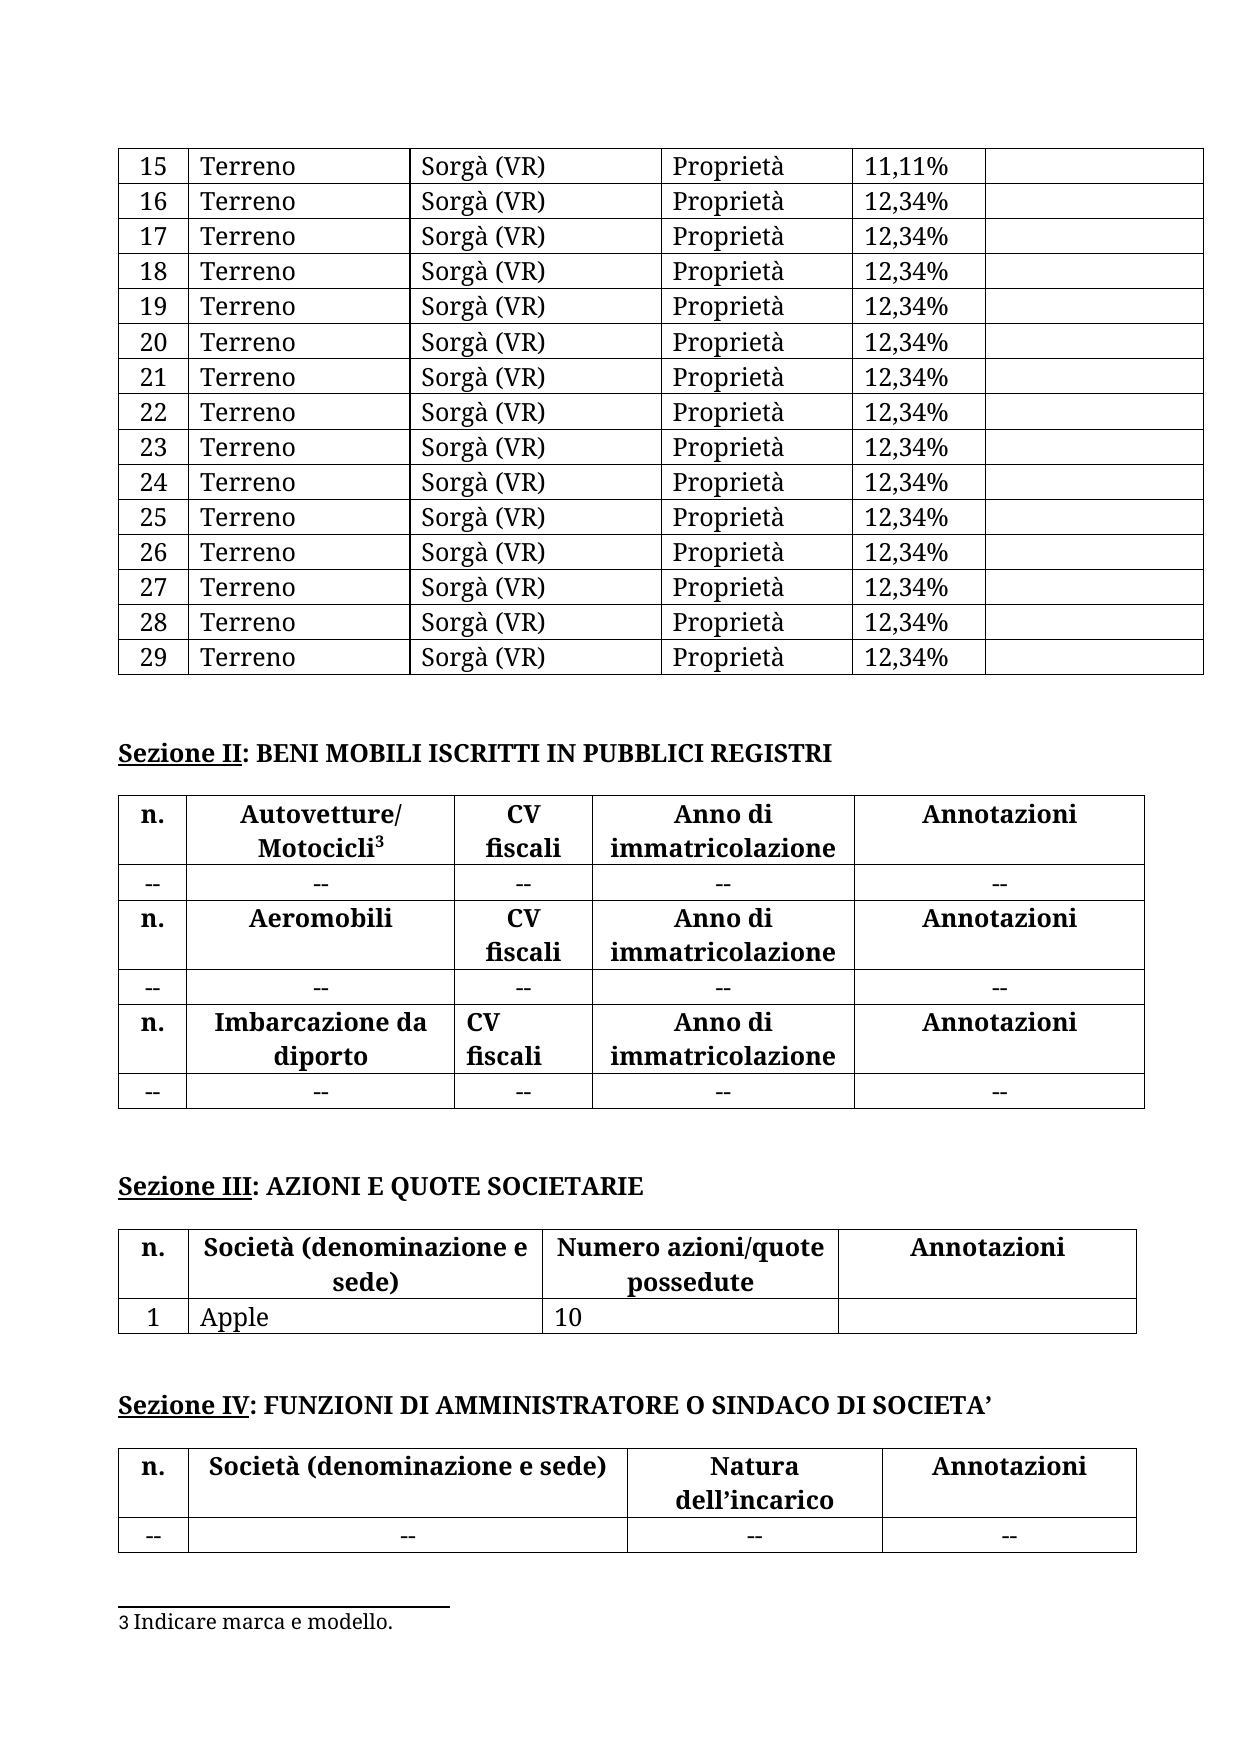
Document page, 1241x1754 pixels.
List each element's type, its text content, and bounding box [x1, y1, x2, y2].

table_cell Terreno [189, 640, 409, 674]
table_cell Proprietà [662, 324, 852, 358]
table_cell 18 [119, 254, 188, 288]
table_cell Terreno [189, 254, 409, 288]
table_cell [986, 149, 1203, 183]
table_cell 12,34% [853, 184, 985, 218]
table_cell [986, 535, 1203, 569]
table_cell 12,34% [853, 500, 985, 534]
table_cell Terreno [189, 359, 409, 393]
table_cell -- [855, 1074, 1144, 1108]
table_cell -- [187, 970, 454, 1004]
table_cell Proprietà [662, 149, 852, 183]
table_cell Sorgà (VR) [411, 465, 661, 499]
table_cell 12,34% [853, 640, 985, 674]
table_cell Sorgà (VR) [411, 570, 661, 604]
table_header Natura dell’incarico [628, 1449, 882, 1517]
table_cell Proprietà [662, 430, 852, 463]
table_cell Sorgà (VR) [411, 149, 661, 183]
table_cell -- [593, 865, 854, 899]
table_cell Terreno [189, 289, 409, 323]
table_cell 23 [119, 430, 188, 463]
table_cell 22 [119, 394, 188, 428]
table_cell Proprietà [662, 570, 852, 604]
table_header n. [119, 1230, 188, 1298]
table_cell -- [628, 1518, 882, 1552]
text Sezione IV: FUNZIONI DI AMMINISTRATORE O SINDACO DI SOCIETA’ [118, 1387, 1122, 1421]
table_cell 10 [543, 1299, 838, 1333]
table_cell Terreno [189, 500, 409, 534]
table_cell 19 [119, 289, 188, 323]
table_cell 21 [119, 359, 188, 393]
table_cell Terreno [189, 219, 409, 253]
table_cell Sorgà (VR) [411, 394, 661, 428]
table_cell Terreno [189, 570, 409, 604]
table_cell Terreno [189, 465, 409, 499]
table_cell -- [119, 1518, 188, 1552]
table_cell Sorgà (VR) [411, 359, 661, 393]
table_cell Sorgà (VR) [411, 640, 661, 674]
table_cell 1 [119, 1299, 188, 1333]
table_cell Terreno [189, 324, 409, 358]
table_cell [986, 605, 1203, 639]
table_cell Sorgà (VR) [411, 184, 661, 218]
table_cell 12,34% [853, 394, 985, 428]
table_cell [986, 394, 1203, 428]
table_cell n. [119, 901, 186, 969]
table_cell 20 [119, 324, 188, 358]
table_cell -- [189, 1518, 627, 1552]
table_header Autovetture/Motocicli [187, 796, 454, 864]
table_cell -- [187, 865, 454, 899]
table_cell -- [455, 970, 592, 1004]
table_cell [986, 430, 1203, 463]
table_cell 26 [119, 535, 188, 569]
table_cell n. [119, 1005, 186, 1073]
table_cell Proprietà [662, 465, 852, 499]
table_cell [986, 254, 1203, 288]
table_cell Anno di immatricolazione [593, 901, 854, 969]
table_cell 28 [119, 605, 188, 639]
table_cell 12,34% [853, 430, 985, 463]
table_cell 15 [119, 149, 188, 183]
table_cell 12,34% [853, 324, 985, 358]
table_cell Proprietà [662, 359, 852, 393]
table_cell Imbarcazione da diporto [187, 1005, 454, 1073]
text Sezione II: BENI MOBILI ISCRITTI IN PUBBLICI REGISTRI [118, 735, 1122, 769]
table_cell Annotazioni [855, 1005, 1144, 1073]
table_cell Sorgà (VR) [411, 605, 661, 639]
table_cell Sorgà (VR) [411, 324, 661, 358]
table_cell Proprietà [662, 535, 852, 569]
table_cell Anno di immatricolazione [593, 1005, 854, 1073]
table_cell 12,34% [853, 254, 985, 288]
table_cell Sorgà (VR) [411, 219, 661, 253]
table_cell Terreno [189, 149, 409, 183]
text Sezione III: AZIONI E QUOTE SOCIETARIE [118, 1169, 1122, 1203]
table_cell -- [119, 865, 186, 899]
table_cell Proprietà [662, 184, 852, 218]
table_cell 12,34% [853, 289, 985, 323]
table_cell -- [883, 1518, 1136, 1552]
table_cell 12,34% [853, 605, 985, 639]
table_cell Aeromobili [187, 901, 454, 969]
table_cell Proprietà [662, 640, 852, 674]
table_cell [986, 184, 1203, 218]
table_header Società (denominazione e sede) [189, 1230, 542, 1298]
table_cell 24 [119, 465, 188, 499]
table_cell Sorgà (VR) [411, 254, 661, 288]
table_cell Proprietà [662, 254, 852, 288]
table_cell Annotazioni [855, 901, 1144, 969]
table_cell 12,34% [853, 359, 985, 393]
table_cell -- [455, 865, 592, 899]
table_cell 29 [119, 640, 188, 674]
table_cell [986, 640, 1203, 674]
table_header Numero azioni/quote possedute [543, 1230, 838, 1298]
table_cell Proprietà [662, 219, 852, 253]
table_cell 17 [119, 219, 188, 253]
table_cell 12,34% [853, 570, 985, 604]
table_cell CV fiscali [455, 901, 592, 969]
table_header Annotazioni [839, 1230, 1136, 1298]
table_cell 12,34% [853, 535, 985, 569]
table_cell Sorgà (VR) [411, 535, 661, 569]
table_cell 12,34% [853, 465, 985, 499]
table_cell -- [855, 865, 1144, 899]
table_cell Sorgà (VR) [411, 289, 661, 323]
table_cell Terreno [189, 430, 409, 463]
table_cell Proprietà [662, 605, 852, 639]
table_cell Sorgà (VR) [411, 500, 661, 534]
table_cell 12,34% [853, 219, 985, 253]
table_header Annotazioni [855, 796, 1144, 864]
table_cell Proprietà [662, 394, 852, 428]
table_cell [986, 359, 1203, 393]
table_cell [986, 289, 1203, 323]
table_cell -- [119, 970, 186, 1004]
table_header CV fiscali [455, 796, 592, 864]
table_cell [986, 219, 1203, 253]
table_cell Terreno [189, 605, 409, 639]
table_header Società (denominazione e sede) [189, 1449, 627, 1517]
table_cell -- [455, 1074, 592, 1108]
table_cell [986, 465, 1203, 499]
table_cell Proprietà [662, 500, 852, 534]
table_cell -- [593, 970, 854, 1004]
table_cell Apple [189, 1299, 542, 1333]
table_cell Terreno [189, 184, 409, 218]
table_cell -- [119, 1074, 186, 1108]
table_cell Terreno [189, 394, 409, 428]
table_cell 16 [119, 184, 188, 218]
table_cell 25 [119, 500, 188, 534]
table_header Annotazioni [883, 1449, 1136, 1517]
table_cell CV fiscali [455, 1005, 592, 1073]
table_header n. [119, 796, 186, 864]
table_cell 27 [119, 570, 188, 604]
table_header Anno di immatricolazione [593, 796, 854, 864]
table_cell Terreno [189, 535, 409, 569]
table_cell [986, 500, 1203, 534]
table_cell Sorgà (VR) [411, 430, 661, 463]
table_cell [839, 1299, 1136, 1333]
table_cell [986, 570, 1203, 604]
table_cell [986, 324, 1203, 358]
table_cell -- [187, 1074, 454, 1108]
table_cell -- [593, 1074, 854, 1108]
table_cell -- [855, 970, 1144, 1004]
table_cell Proprietà [662, 289, 852, 323]
table_cell 11,11% [853, 149, 985, 183]
table_header n. [119, 1449, 188, 1517]
